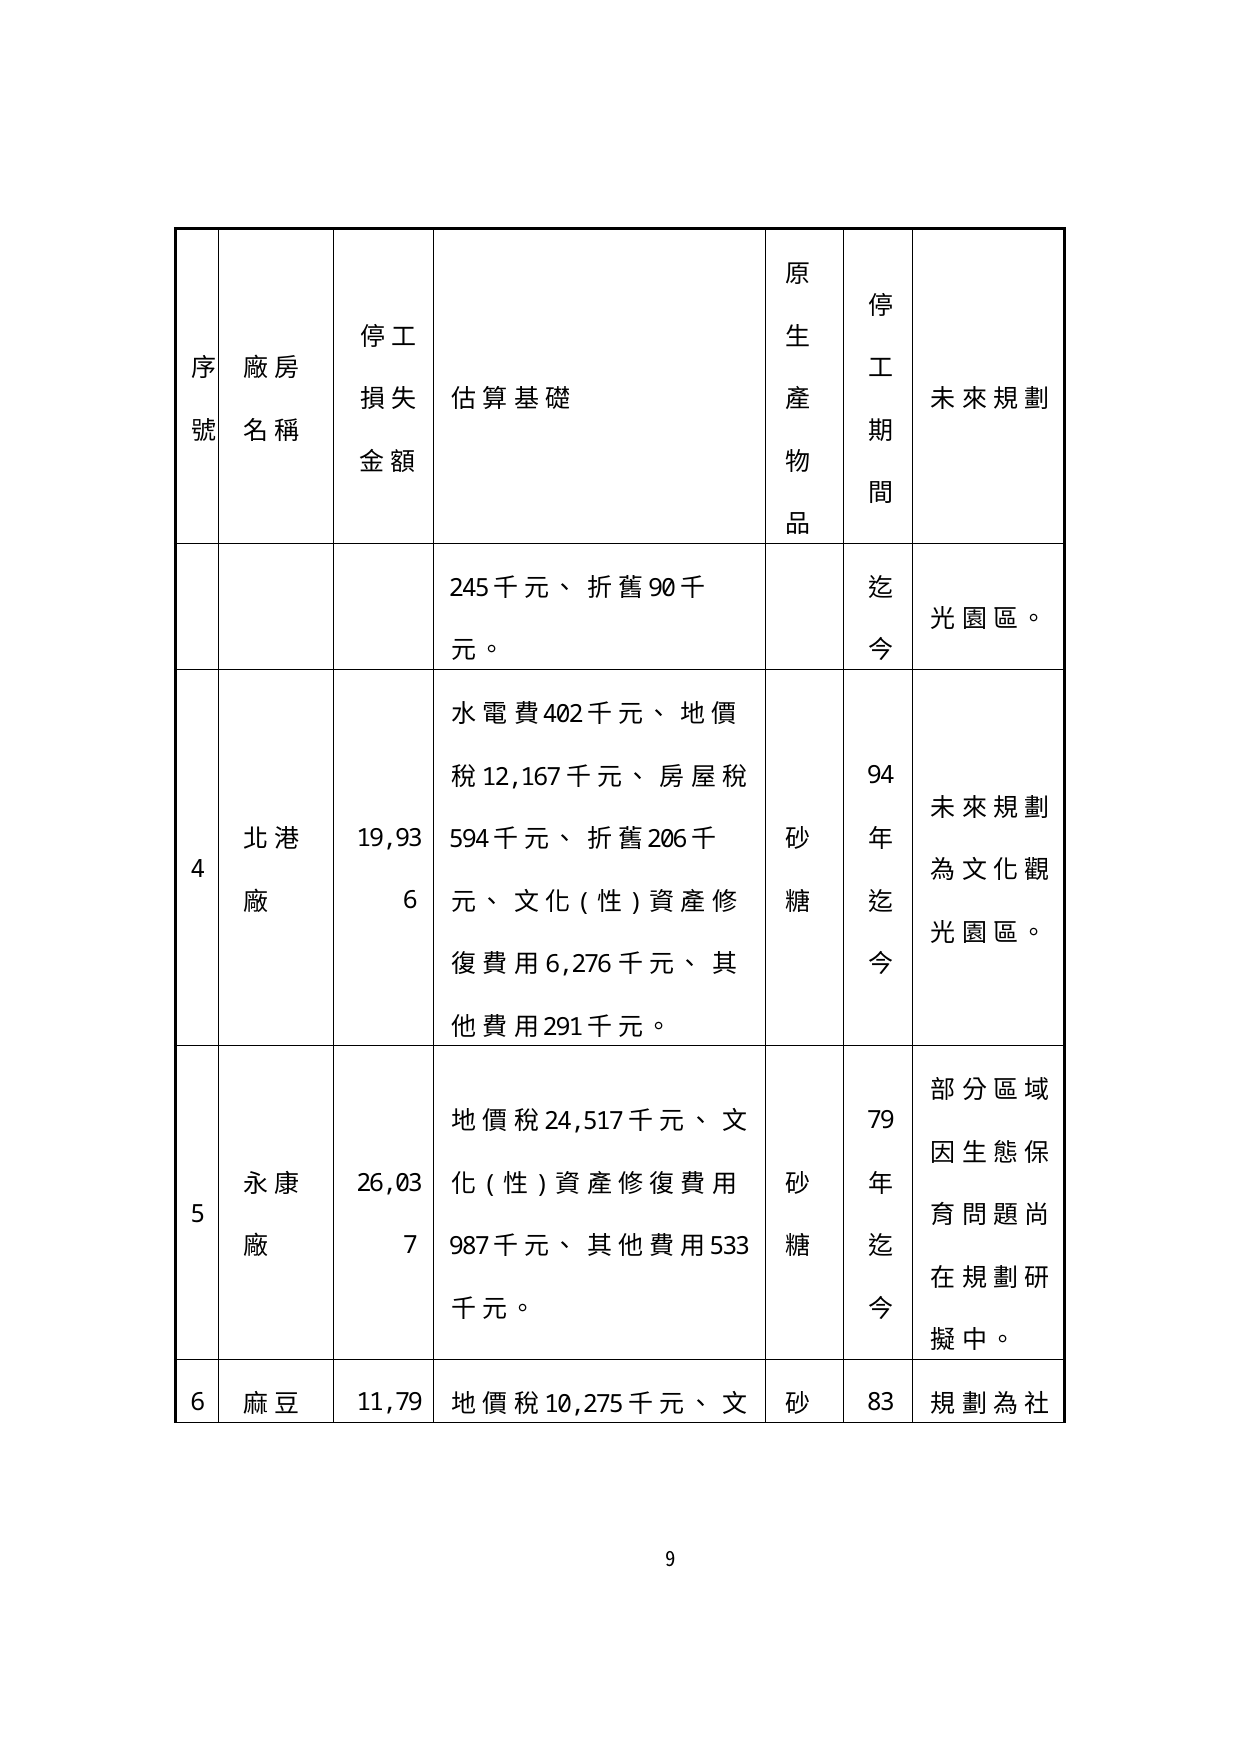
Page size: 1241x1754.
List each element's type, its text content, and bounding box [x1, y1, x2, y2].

table_cell 地價稅10,275千元、文 [434, 1360, 765, 1422]
table_header 廠房名稱 [219, 230, 333, 543]
table_cell 26,037 [334, 1046, 433, 1358]
table_cell 4 [177, 670, 218, 1045]
table_cell 規劃為社 [913, 1360, 1063, 1422]
table_cell [766, 544, 843, 669]
table_header 停工 期間 [844, 230, 912, 543]
table_cell 6 [177, 1360, 218, 1422]
table_header 序號 [177, 230, 218, 543]
table_cell 11,79 [334, 1360, 433, 1422]
table_cell 砂糖 [766, 1046, 843, 1358]
table_cell 19,936 [334, 670, 433, 1045]
table_cell 94年 迄今 [844, 670, 912, 1045]
table_cell 245千元、折舊90千元。 [434, 544, 765, 669]
table_cell 未來規劃為文化觀光園區。 [913, 670, 1063, 1045]
table_cell [177, 544, 218, 669]
table_header 估算基礎 [434, 230, 765, 543]
table_cell 地價稅24,517千元、文化(性)資產修復費用987千元、其他費用533千元。 [434, 1046, 765, 1358]
table_cell 83 [844, 1360, 912, 1422]
table_cell 永康廠 [219, 1046, 333, 1358]
table_cell 光園區。 [913, 544, 1063, 669]
table_cell [334, 544, 433, 669]
table_cell 北港廠 [219, 670, 333, 1045]
table_header 停工損失金額 [334, 230, 433, 543]
table_cell 部分區域因生態保育問題尚在規劃研擬中。 [913, 1046, 1063, 1358]
table_cell 水電費402千元、地價稅12,167千元、房屋稅594千元、折舊206千元、文化(性)資產修復費用6,276千元、其他費用291千元。 [434, 670, 765, 1045]
table_cell [219, 544, 333, 669]
table_cell 砂糖 [766, 670, 843, 1045]
table_cell 79年 迄今 [844, 1046, 912, 1358]
table_header 未來規劃 [913, 230, 1063, 543]
table_cell 5 [177, 1046, 218, 1358]
table_cell 麻豆 [219, 1360, 333, 1422]
table_cell 迄今 [844, 544, 912, 669]
table_cell 砂 [766, 1360, 843, 1422]
table_header 原生產物品 [766, 230, 843, 543]
